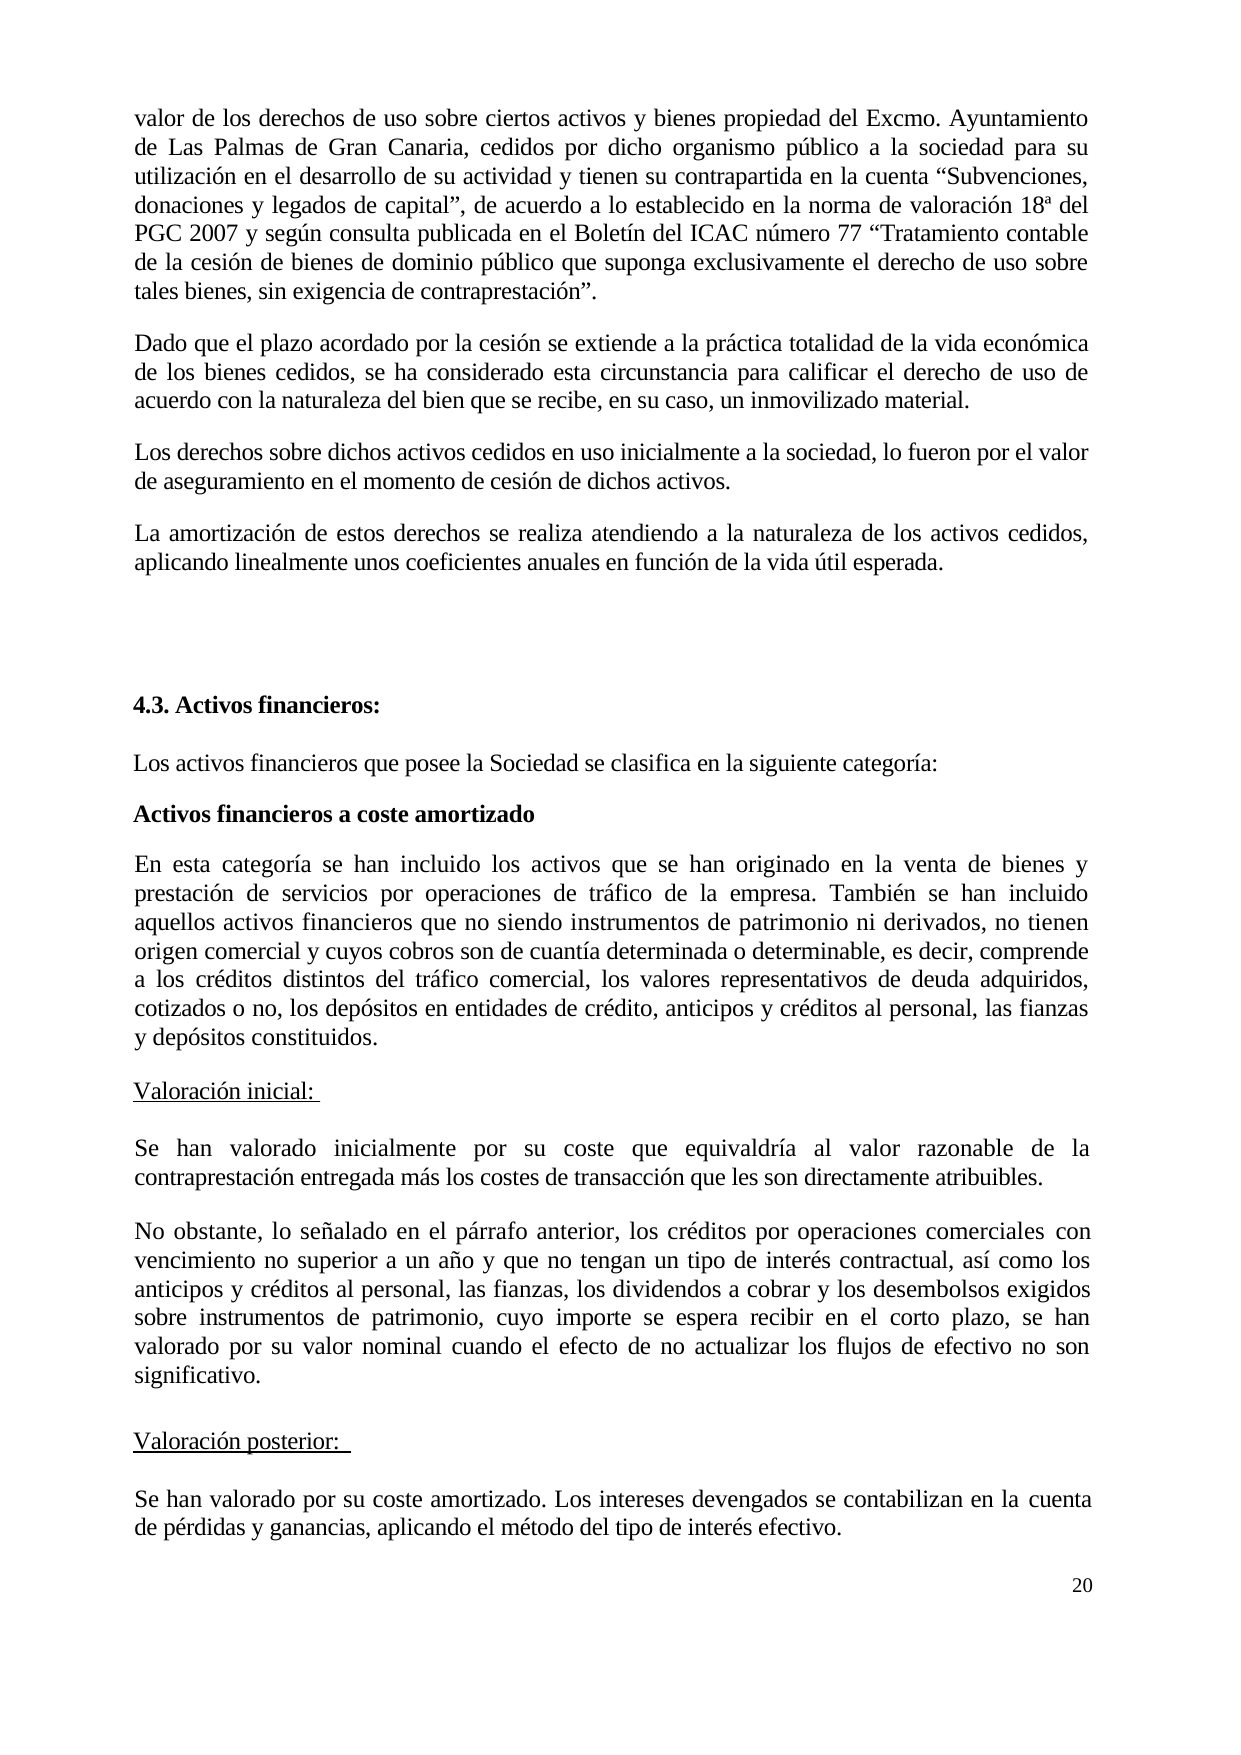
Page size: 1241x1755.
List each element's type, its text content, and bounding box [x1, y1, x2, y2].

text La amortización de estos derechos se realiza atendiendo a la naturaleza de los activos cedidos, aplicando linealmente unos coeficientes anuales en función de la vida útil esperada. [134, 518, 1089, 576]
text Dado que el plazo acordado por la cesión se extiende a la práctica totalidad de la vida económica de los bienes cedidos, se ha considerado esta circunstancia para calificar el derecho de uso de acuerdo con la naturaleza del bien que se recibe, en su caso, un inmovilizado material. [134, 328, 1089, 414]
text En esta categoría se han incluido los activos que se han originado en la venta de bienes y prestación de servicios por operaciones de tráfico de la empresa. También se han incluido aquellos activos financieros que no siendo instrumentos de patrimonio ni derivados, no tienen origen comercial y cuyos cobros son de cuantía determinada o determinable, es decir, comprende a los créditos distintos del tráfico comercial, los valores representativos de deuda adquiridos, cotizados o no, los depósitos en entidades de crédito, anticipos y créditos al personal, las fianzas y depósitos constituidos. [134, 849, 1089, 1051]
text No obstante, lo señalado en el párrafo anterior, los créditos por operaciones comerciales con vencimiento no superior a un año y que no tengan un tipo de interés contractual, así como los anticipos y créditos al personal, las fianzas, los dividendos a cobrar y los desembolsos exigidos sobre instrumentos de patrimonio, cuyo importe se espera recibir en el corto plazo, se han valorado por su valor nominal cuando el efecto de no actualizar los flujos de efectivo no son significativo. [134, 1216, 1091, 1389]
text Se han valorado inicialmente por su coste que equivaldría al valor razonable de la contraprestación entregada más los costes de transacción que les son directamente atribuibles. [134, 1133, 1091, 1191]
text valor de los derechos de uso sobre ciertos activos y bienes propiedad del Excmo. Ayuntamiento de Las Palmas de Gran Canaria, cedidos por dicho organismo público a la sociedad para su utilización en el desarrollo de su actividad y tienen su contrapartida en la cuenta “Subvenciones, donaciones y legados de capital”, de acuerdo a lo establecido en la norma de valoración 18ª del PGC 2007 y según consulta publicada en el Boletín del ICAC número 77 “Tratamiento contable de la cesión de bienes de dominio público que suponga exclusivamente el derecho de uso sobre tales bienes, sin exigencia de contraprestación”. [134, 103, 1089, 305]
text Se han valorado por su coste amortizado. Los intereses devengados se contabilizan en la cuenta de pérdidas y ganancias, aplicando el método del tipo de interés efectivo. [134, 1484, 1092, 1541]
text Los activos financieros que posee la Sociedad se clasifica en la siguiente categoría: [59, 748, 1093, 777]
text Valoración inicial: [59, 1076, 1093, 1104]
text Valoración posterior: [59, 1426, 1093, 1455]
text Los derechos sobre dichos activos cedidos en uso inicialmente a la sociedad, lo fueron por el valor de aseguramiento en el momento de cesión de dichos activos. [134, 437, 1089, 495]
text Activos financieros a coste amortizado [59, 799, 1093, 827]
text 4.3. Activos financieros: [59, 691, 1093, 719]
